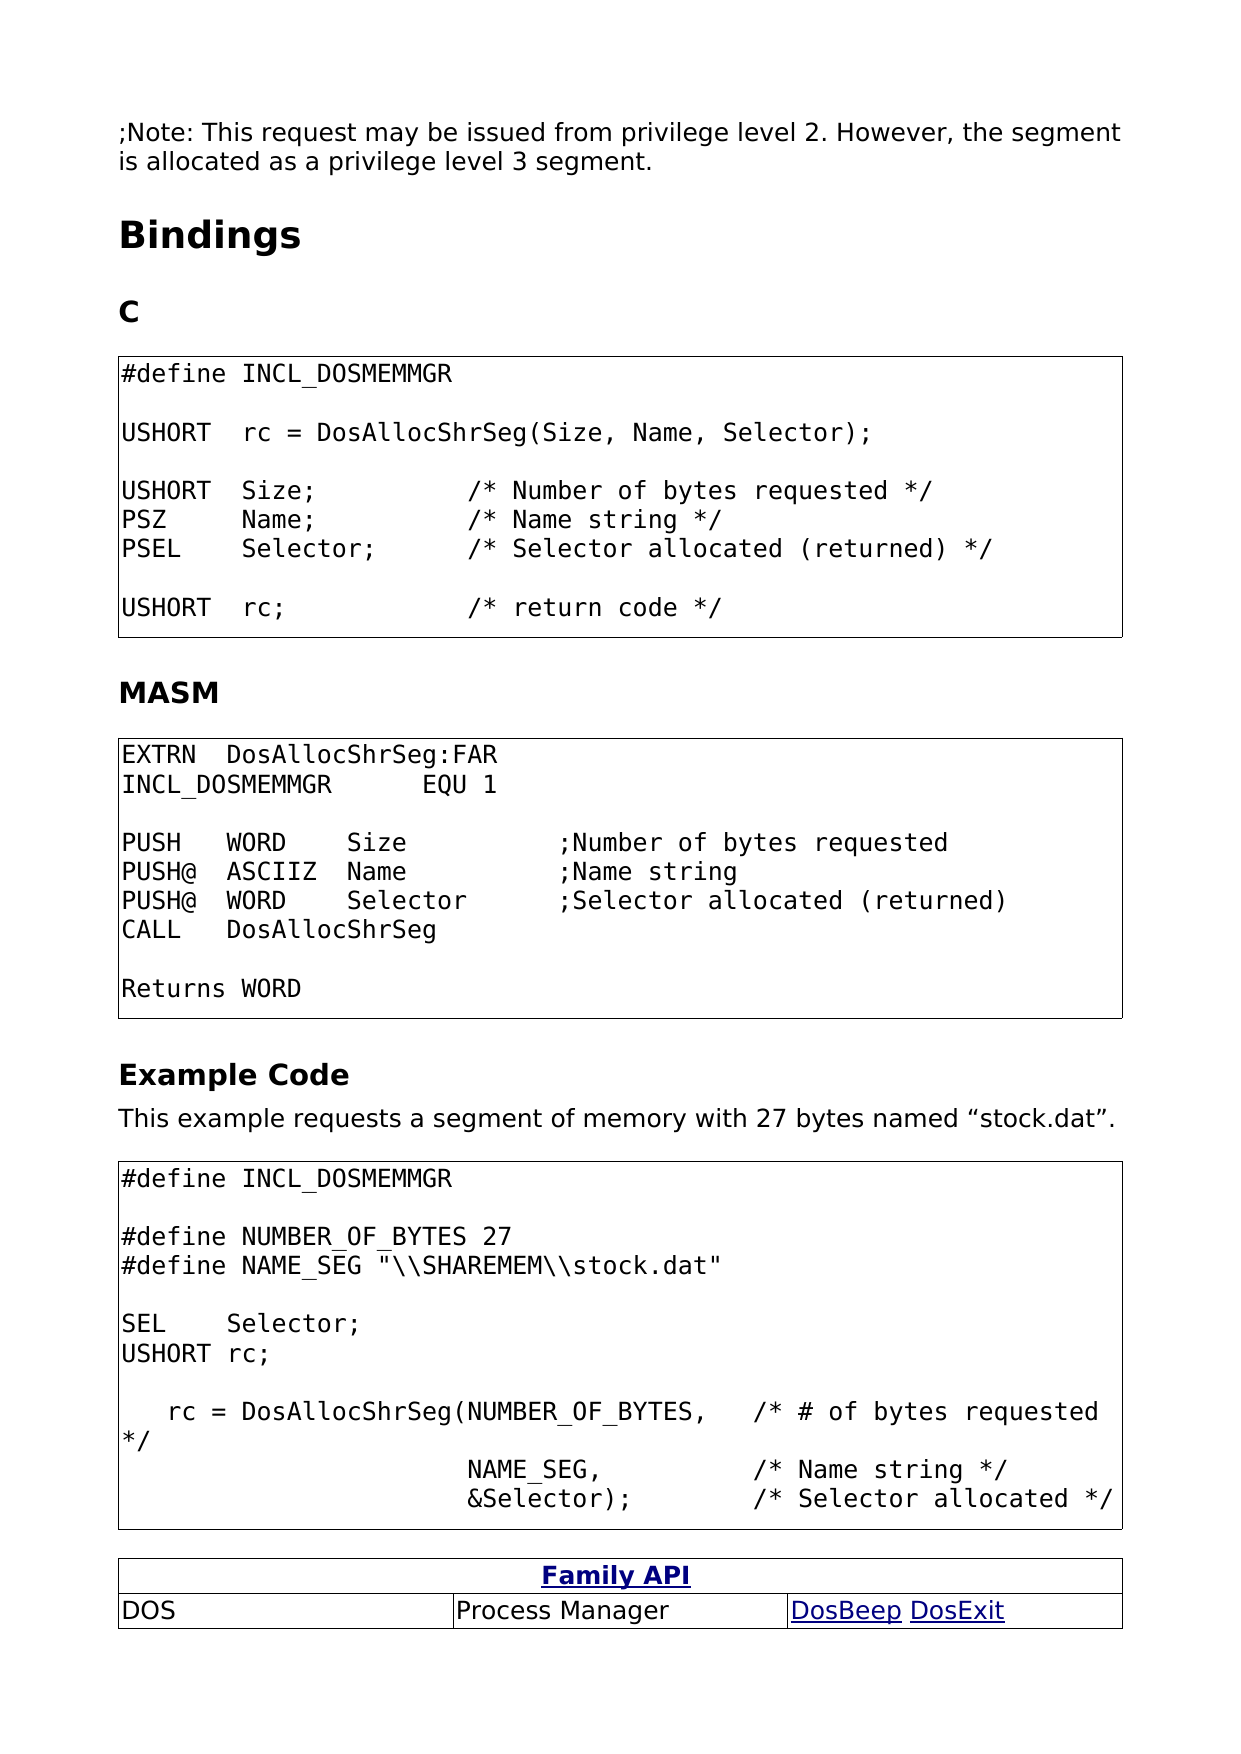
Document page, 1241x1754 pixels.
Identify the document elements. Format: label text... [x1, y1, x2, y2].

subtitle Bindings [118, 214, 1122, 258]
table_cell DosBeep DosExit [788, 1594, 1122, 1628]
table_header Family API [119, 1559, 1122, 1593]
table_header EXTRN DosAllocShrSeg:FAR INCL_DOSMEMMGR EQU 1 PUSH WORD Size ;Number of bytes requested PUSH@ ASCIIZ Name ;Name string PUSH@ WORD Selector ;Selector allocated (returned) CALL DosAllocShrSeg Returns WORD [119, 739, 1122, 1018]
subtitle MASM [118, 676, 1122, 710]
table_header #define INCL_DOSMEMMGR USHORT rc = DosAllocShrSeg(Size, Name, Selector); USHORT Size; /* Number of bytes requested */ PSZ Name; /* Name string */ PSEL Selector; /* Selector allocated (returned) */ USHORT rc; /* return code */ [119, 357, 1122, 637]
table_header #define INCL_DOSMEMMGR #define NUMBER_OF_BYTES 27 #define NAME_SEG "\\SHAREMEM\\stock.dat" SEL Selector; USHORT rc; rc = DosAllocShrSeg(NUMBER_OF_BYTES, /* # of bytes requested */ NAME_SEG, /* Name string */ &Selector); /* Selector allocated */ [119, 1162, 1122, 1528]
text This example requests a segment of memory with 27 bytes named “stock.dat”. [118, 1104, 1122, 1133]
subtitle Example Code [118, 1058, 1122, 1092]
text ;Note: This request may be issued from privilege level 2. However, the segment is allocated as a privilege level 3 segment. [118, 118, 1122, 176]
table_cell DOS [119, 1594, 453, 1628]
table_cell Process Manager [454, 1594, 787, 1628]
subtitle C [118, 295, 1122, 329]
